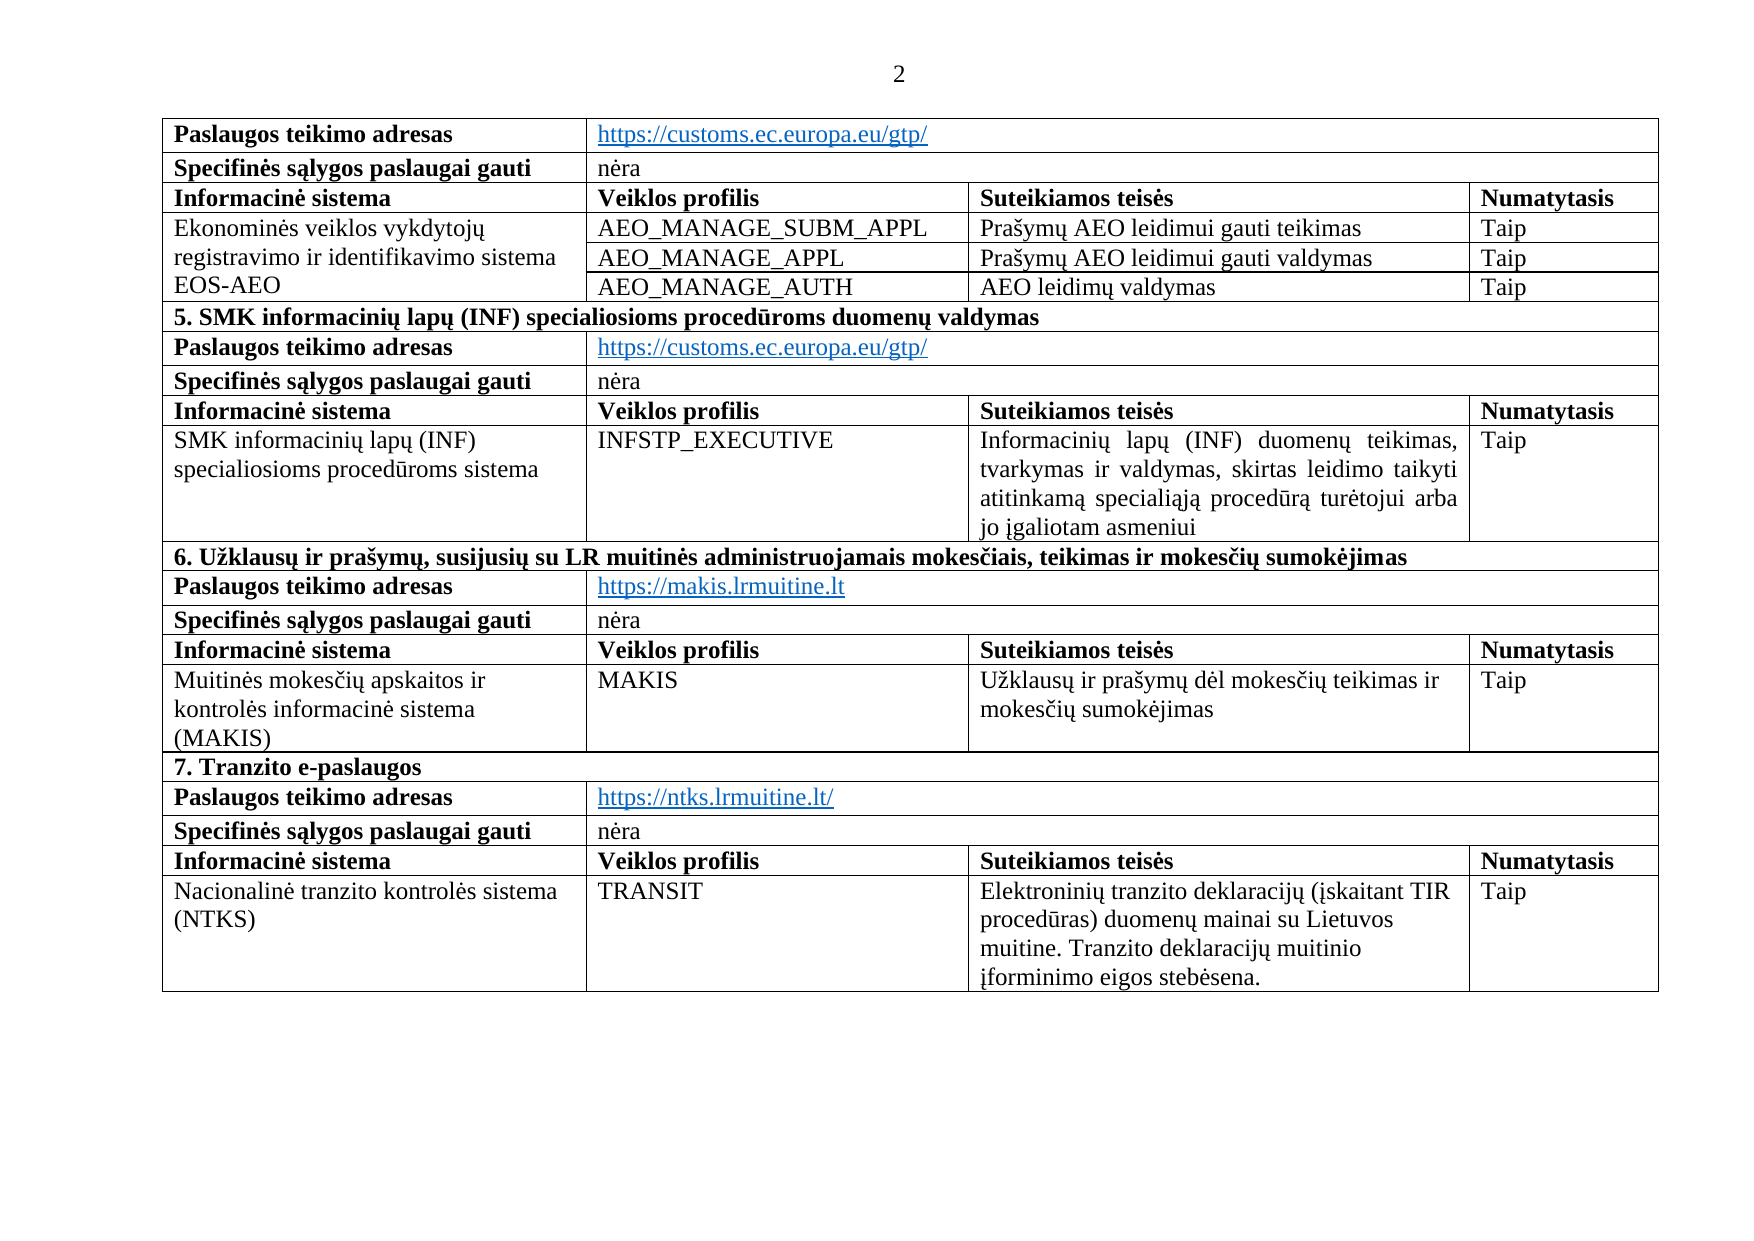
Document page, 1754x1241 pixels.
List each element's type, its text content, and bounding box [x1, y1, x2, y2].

table_cell TRANSIT [587, 876, 968, 991]
table_cell Paslaugos teikimo adresas [163, 571, 586, 604]
table_cell Specifinės sąlygos paslaugai gauti [163, 606, 586, 634]
table_cell 6. Užklausų ir prašymų, susijusių su LR muitinės administruojamais mokesčiais, teikimas ir mokesčių sumokėjimas [163, 542, 1658, 570]
table_cell Taip [1470, 243, 1658, 271]
table_cell Numatytasis [1470, 396, 1658, 424]
table_cell AEO_MANAGE_AUTH [587, 273, 968, 301]
table_cell Veiklos profilis [587, 183, 968, 212]
table_cell Taip [1470, 665, 1658, 751]
table_cell nėra [587, 366, 1658, 395]
table_cell https://customs.ec.europa.eu/gtp/ [587, 119, 1658, 152]
table_cell 5. SMK informacinių lapų (INF) specialiosioms procedūroms duomenų valdymas [163, 302, 1658, 331]
table_cell Informacinių lapų (INF) duomenų teikimas, tvarkymas ir valdymas, skirtas leidimo taikyti atitinkamą specialiąją procedūrą turėtojui arba jo įgaliotam asmeniui [969, 426, 1469, 541]
table_cell Paslaugos teikimo adresas [163, 119, 586, 152]
table_cell Muitinės mokesčių apskaitos ir kontrolės informacinė sistema (MAKIS) [163, 665, 586, 751]
table_cell Prašymų AEO leidimui gauti teikimas [969, 213, 1469, 242]
table_cell https://makis.lrmuitine.lt [587, 571, 1658, 604]
table_cell nėra [587, 606, 1658, 634]
table_cell Numatytasis [1470, 183, 1658, 212]
table_cell Elektroninių tranzito deklaracijų (įskaitant TIR procedūras) duomenų mainai su Lietuvos muitine. Tranzito deklaracijų muitinio įforminimo eigos stebėsena. [969, 876, 1469, 991]
table_cell Informacinė sistema [163, 846, 586, 875]
table_cell Suteikiamos teisės [969, 846, 1469, 875]
table_cell Taip [1470, 876, 1658, 991]
table_cell nėra [587, 816, 1658, 845]
table_cell Suteikiamos teisės [969, 635, 1469, 664]
table_cell Specifinės sąlygos paslaugai gauti [163, 153, 586, 182]
table_cell 7. Tranzito e-paslaugos [163, 753, 1658, 781]
table_cell Informacinė sistema [163, 635, 586, 664]
table_cell Taip [1470, 273, 1658, 301]
table_cell AEO_MANAGE_SUBM_APPL [587, 213, 968, 242]
table_cell Informacinė sistema [163, 183, 586, 212]
table_cell Ekonominės veiklos vykdytojų registravimo ir identifikavimo sistema EOS-AEO [163, 213, 586, 301]
table_cell Paslaugos teikimo adresas [163, 782, 586, 815]
table_cell Informacinė sistema [163, 396, 586, 424]
table_cell Paslaugos teikimo adresas [163, 332, 586, 365]
table_cell Veiklos profilis [587, 396, 968, 424]
table_cell Veiklos profilis [587, 635, 968, 664]
table_cell Suteikiamos teisės [969, 396, 1469, 424]
table_cell Specifinės sąlygos paslaugai gauti [163, 816, 586, 845]
table_cell Numatytasis [1470, 635, 1658, 664]
table_cell Suteikiamos teisės [969, 183, 1469, 212]
table_cell nėra [587, 153, 1658, 182]
table_cell AEO leidimų valdymas [969, 273, 1469, 301]
table_cell MAKIS [587, 665, 968, 751]
table_cell Užklausų ir prašymų dėl mokesčių teikimas ir mokesčių sumokėjimas [969, 665, 1469, 751]
table_cell Prašymų AEO leidimui gauti valdymas [969, 243, 1469, 271]
table_cell https://ntks.lrmuitine.lt/ [587, 782, 1658, 815]
table_cell INFSTP_EXECUTIVE [587, 426, 968, 541]
table_cell SMK informacinių lapų (INF) specialiosioms procedūroms sistema [163, 426, 586, 541]
table_cell Specifinės sąlygos paslaugai gauti [163, 366, 586, 395]
table_cell Taip [1470, 426, 1658, 541]
table_cell Taip [1470, 213, 1658, 242]
table_cell AEO_MANAGE_APPL [587, 243, 968, 271]
table_cell Veiklos profilis [587, 846, 968, 875]
table_cell Nacionalinė tranzito kontrolės sistema (NTKS) [163, 876, 586, 991]
table_cell https://customs.ec.europa.eu/gtp/ [587, 332, 1658, 365]
table_cell Numatytasis [1470, 846, 1658, 875]
